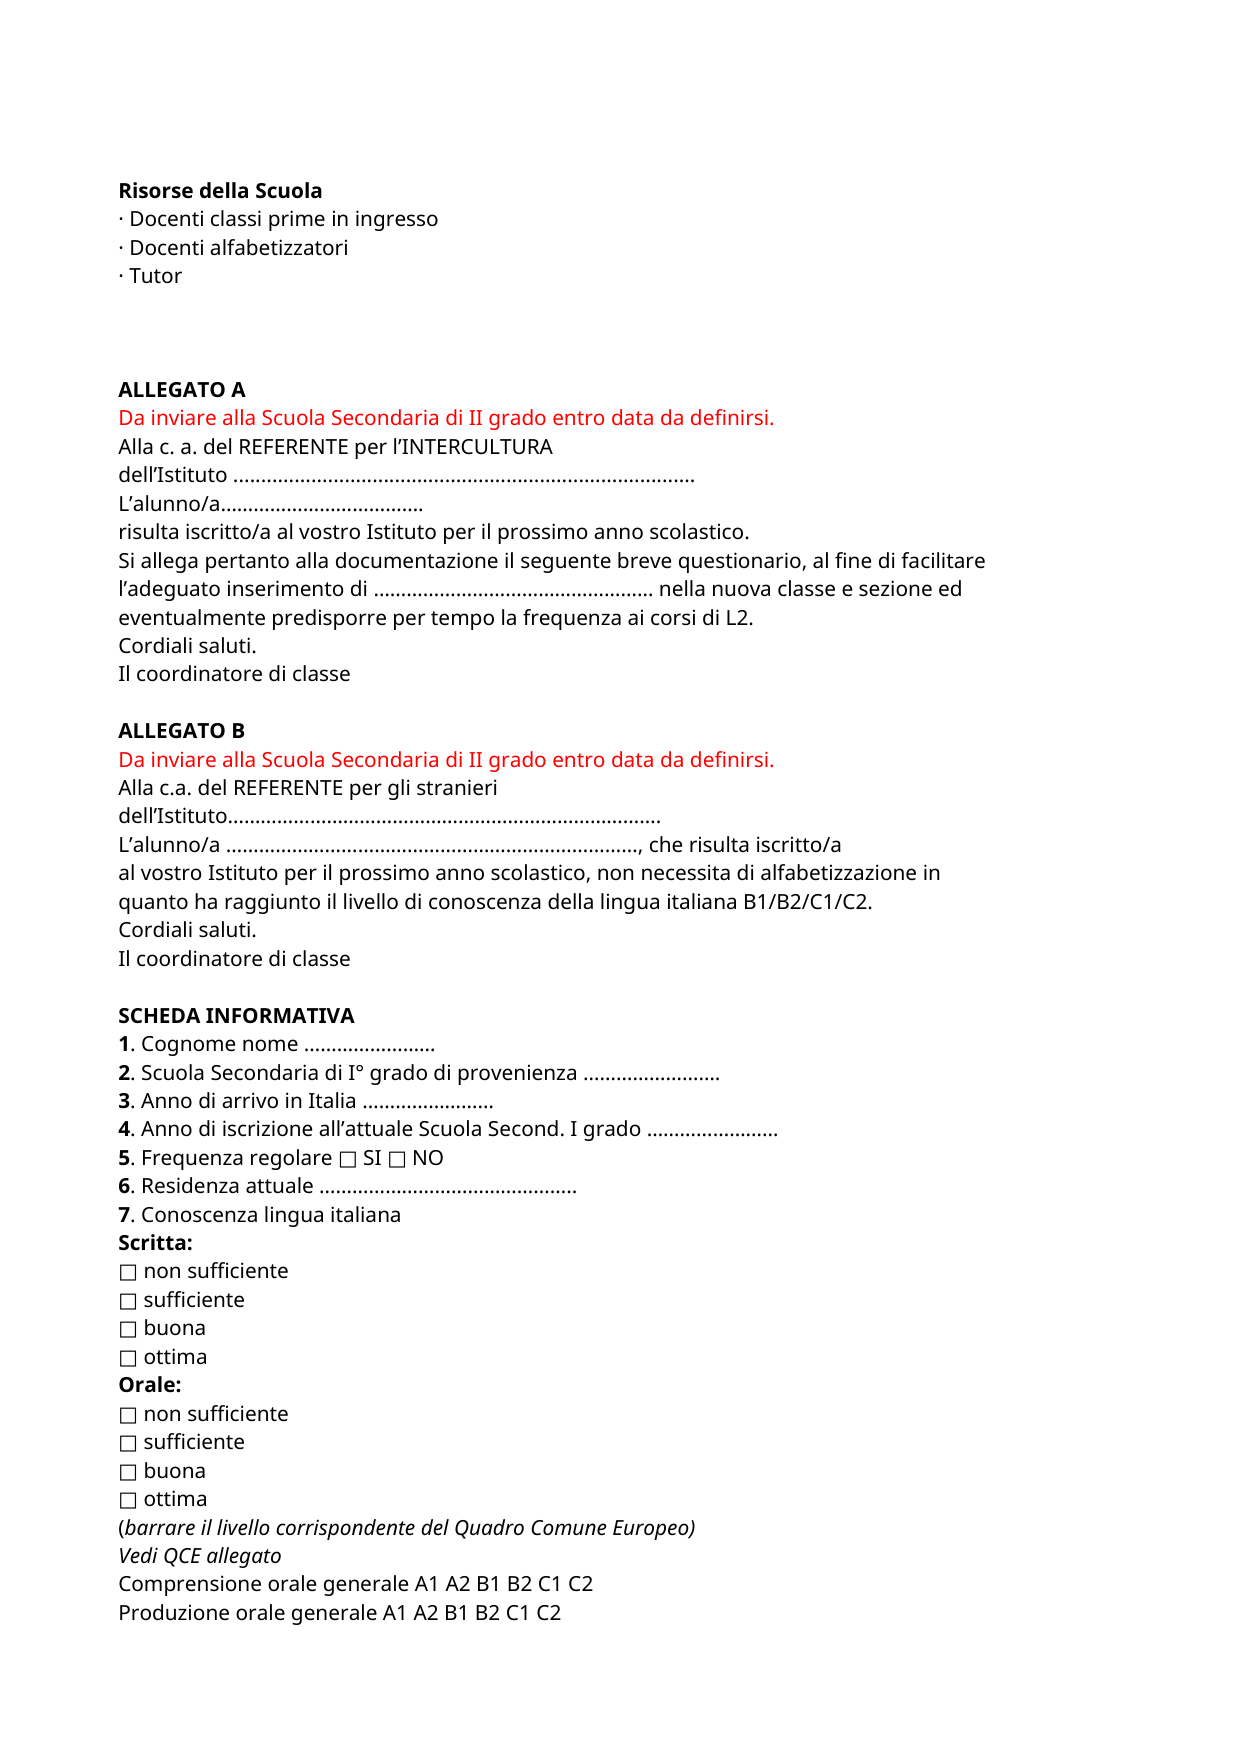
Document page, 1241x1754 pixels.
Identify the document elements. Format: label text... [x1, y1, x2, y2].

text al vostro Istituto per il prossimo anno scolastico, non necessita di alfabetizzazione in [118, 858, 1122, 887]
text (barrare il livello corrispondente del Quadro Comune Europeo) [118, 1513, 1122, 1541]
text □ buona [118, 1313, 1122, 1342]
text 3. Anno di arrivo in Italia …………………… [118, 1086, 1122, 1114]
text Si allega pertanto alla documentazione il seguente breve questionario, al fine di facilitare [118, 546, 1122, 574]
text □ sufficiente [118, 1285, 1122, 1313]
text □ buona [118, 1456, 1122, 1484]
text Il coordinatore di classe [118, 659, 1122, 688]
text Comprensione orale generale A1 A2 B1 B2 C1 C2 [118, 1569, 1122, 1598]
text SCHEDA INFORMATIVA [118, 1001, 1122, 1029]
text Orale: [118, 1370, 1122, 1399]
text ALLEGATO B [118, 716, 1122, 745]
text Da inviare alla Scuola Secondaria di II grado entro data da definirsi. [118, 745, 1122, 773]
text l’adeguato inserimento di …………………………………………… nella nuova classe e sezione ed [118, 574, 1122, 603]
text · Tutor [118, 261, 1122, 290]
text □ ottima [118, 1342, 1122, 1370]
text risulta iscritto/a al vostro Istituto per il prossimo anno scolastico. [118, 517, 1122, 546]
text dell’Istituto……………………………………………………………………. [118, 802, 1122, 830]
text □ non sufficiente [118, 1399, 1122, 1427]
text Cordiali saluti. [118, 631, 1122, 659]
text L’alunno/a………………………………. [118, 489, 1122, 517]
text Scritta: [118, 1228, 1122, 1257]
text 1. Cognome nome …………………… [118, 1029, 1122, 1058]
text · Docenti classi prime in ingresso [118, 204, 1122, 233]
text □ non sufficiente [118, 1257, 1122, 1285]
text 5. Frequenza regolare □ SI □ NO [118, 1143, 1122, 1171]
text □ ottima [118, 1484, 1122, 1513]
text dell’Istituto ................................................................................... [118, 460, 1122, 489]
text Il coordinatore di classe [118, 944, 1122, 972]
text Da inviare alla Scuola Secondaria di II grado entro data da definirsi. [118, 403, 1122, 432]
text Alla c.a. del REFERENTE per gli stranieri [118, 773, 1122, 802]
text ALLEGATO A [118, 375, 1122, 403]
text 7. Conoscenza lingua italiana [118, 1200, 1122, 1228]
text Vedi QCE allegato [118, 1541, 1122, 1569]
text quanto ha raggiunto il livello di conoscenza della lingua italiana B1/B2/C1/C2. [118, 887, 1122, 915]
text Risorse della Scuola [118, 176, 1122, 204]
text 2. Scuola Secondaria di I° grado di provenienza ……………………. [118, 1058, 1122, 1086]
text 4. Anno di iscrizione all’attuale Scuola Second. I grado …………………… [118, 1114, 1122, 1143]
text eventualmente predisporre per tempo la frequenza ai corsi di L2. [118, 603, 1122, 631]
text 6. Residenza attuale ……………………………………….. [118, 1171, 1122, 1200]
text Alla c. a. del REFERENTE per l’INTERCULTURA [118, 432, 1122, 460]
text Produzione orale generale A1 A2 B1 B2 C1 C2 [118, 1598, 1122, 1626]
text · Docenti alfabetizzatori [118, 233, 1122, 261]
text □ sufficiente [118, 1427, 1122, 1456]
text Cordiali saluti. [118, 915, 1122, 944]
text L’alunno/a …………………………………………………………………, che risulta iscritto/a [118, 830, 1122, 858]
